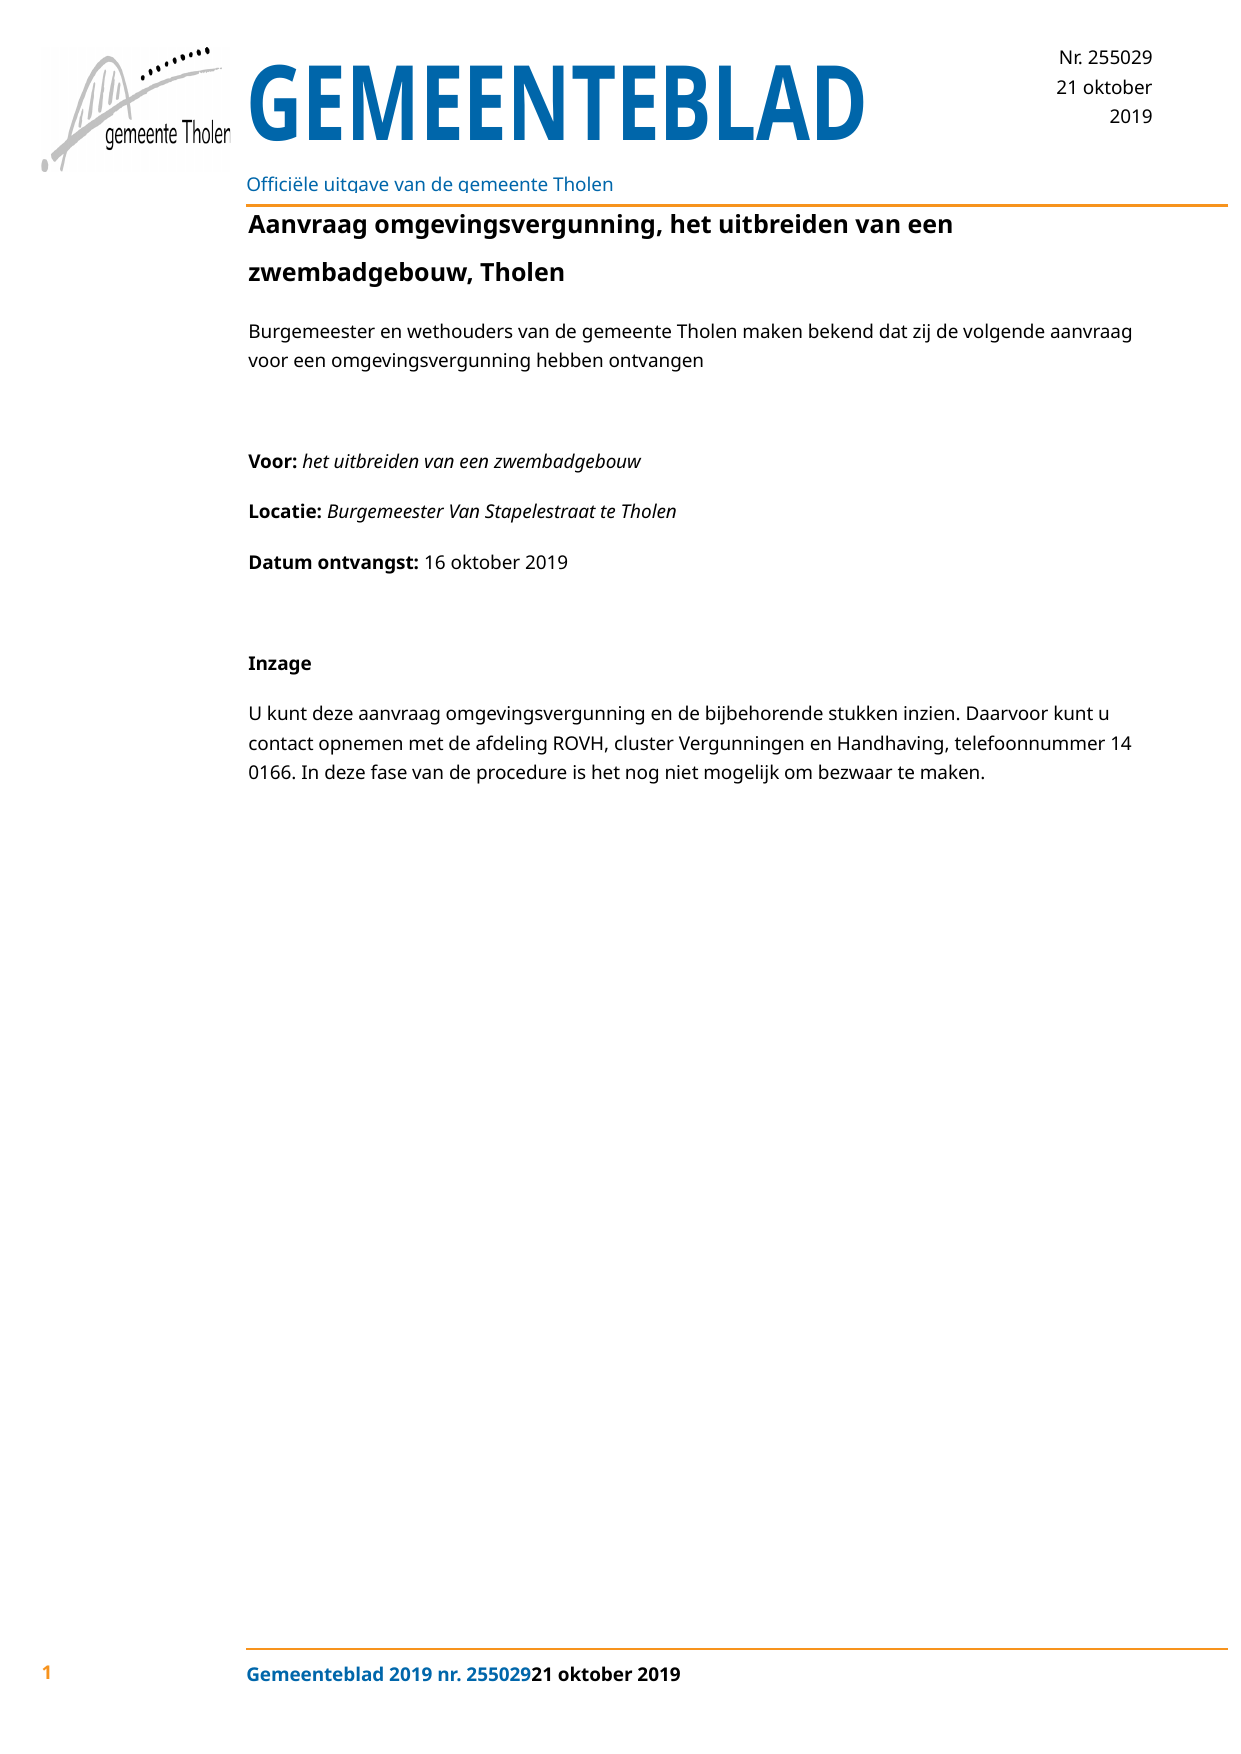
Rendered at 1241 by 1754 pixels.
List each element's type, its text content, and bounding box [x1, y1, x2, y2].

text U kunt deze aanvraag omgevingsvergunning en de bijbehorende stukken inzien. Daarvoor kunt u contact opnemen met de afdeling ROVH, cluster Vergunningen en Handhaving, telefoonnummer 14 0166. In deze fase van de procedure is het nog niet mogelijk om bezwaar te maken. [248, 700, 1152, 785]
picture [41, 47, 231, 172]
text Locatie: Burgemeester Van Stapelestraat te Tholen [248, 499, 1152, 524]
text Aanvraag omgevingsvergunning, het uitbreiden van een zwembadgebouw, Tholen [248, 207, 1152, 288]
text Datum ontvangst: 16 oktober 2019 [248, 549, 1152, 575]
text Voor: het uitbreiden van een zwembadgebouw [248, 448, 1152, 474]
text Burgemeester en wethouders van de gemeente Tholen maken bekend dat zij de volgende aanvraag voor een omgevingsvergunning hebben ontvangen [248, 318, 1152, 373]
text Inzage [248, 650, 1152, 676]
